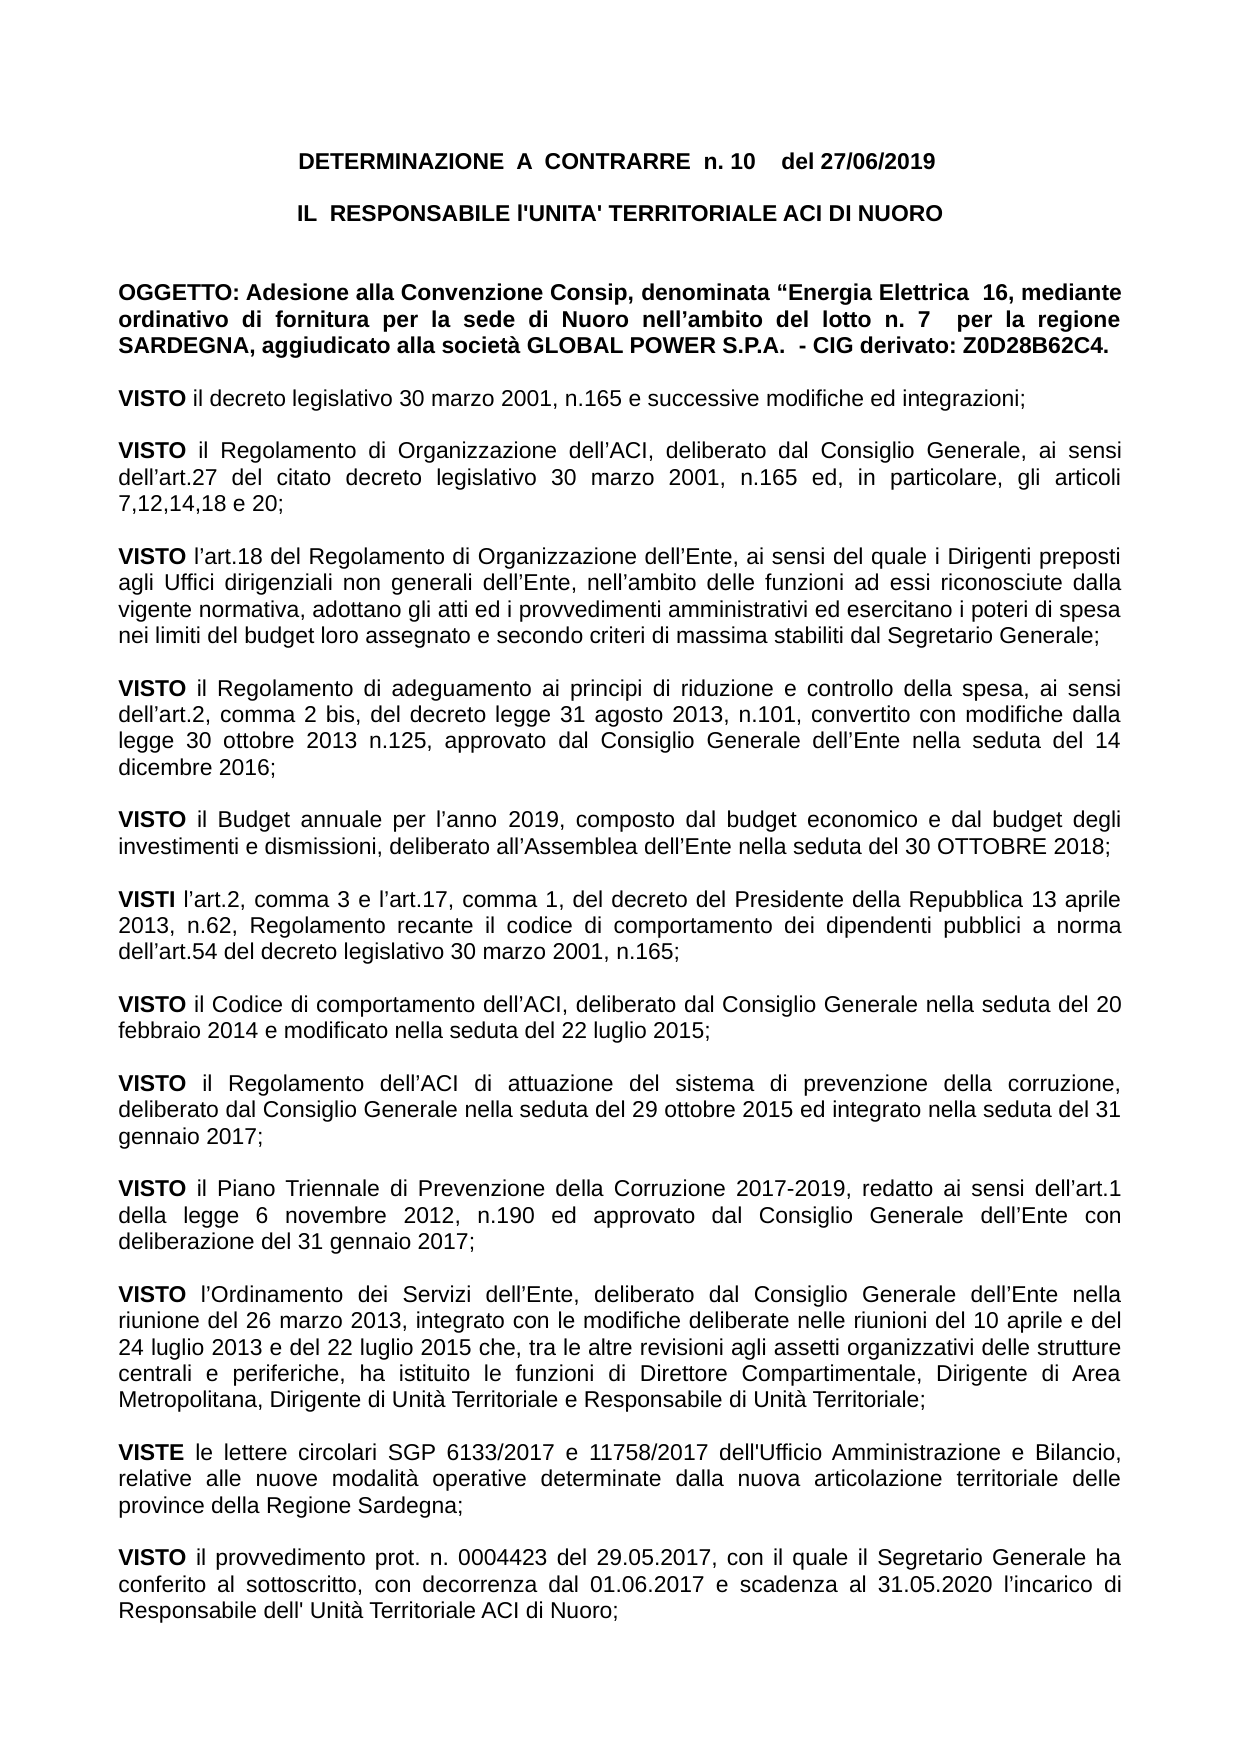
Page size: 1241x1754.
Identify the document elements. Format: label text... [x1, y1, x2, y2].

text VISTO l’Ordinamento dei Servizi dell’Ente, deliberato dal Consiglio Generale dell’Ente nella riunione del 26 marzo 2013, integrato con le modifiche deliberate nelle riunioni del 10 aprile e del 24 luglio 2013 e del 22 luglio 2015 che, tra le altre revisioni agli assetti organizzativi delle strutture centrali e periferiche, ha istituito le funzioni di Direttore Compartimentale, Dirigente di Area Metropolitana, Dirigente di Unità Territoriale e Responsabile di Unità Territoriale; [118, 1281, 1122, 1413]
text DETERMINAZIONE A CONTRARRE n. 10 del 27/06/2019 [118, 148, 1122, 174]
text VISTO l’art.18 del Regolamento di Organizzazione dell’Ente, ai sensi del quale i Dirigenti preposti agli Uffici dirigenziali non generali dell’Ente, nell’ambito delle funzioni ad essi riconosciute dalla vigente normativa, adottano gli atti ed i provvedimenti amministrativi ed esercitano i poteri di spesa nei limiti del budget loro assegnato e secondo criteri di massima stabiliti dal Segretario Generale; [118, 543, 1122, 648]
text VISTO il Regolamento dell’ACI di attuazione del sistema di prevenzione della corruzione, deliberato dal Consiglio Generale nella seduta del 29 ottobre 2015 ed integrato nella seduta del 31 gennaio 2017; [118, 1070, 1122, 1149]
text IL RESPONSABILE l'UNITA' TERRITORIALE ACI DI NUORO [118, 200, 1122, 227]
text OGGETTO: Adesione alla Convenzione Consip, denominata “Energia Elettrica 16, mediante ordinativo di fornitura per la sede di Nuoro nell’ambito del lotto n. 7 per la regione SARDEGNA, aggiudicato alla società GLOBAL POWER S.P.A. - CIG derivato: Z0D28B62C4. [118, 279, 1122, 358]
list VISTO il provvedimento prot. n. 0004423 del 29.05.2017, con il quale il Segretario Generale ha conferito al sottoscritto, con decorrenza dal 01.06.2017 e scadenza al 31.05.2020 l’incarico di Responsabile dell' Unità Territoriale ACI di Nuoro; [118, 1544, 1122, 1623]
subtitle VISTO il Budget annuale per l’anno 2019, composto dal budget economico e dal budget degli investimenti e dismissioni, deliberato all’Assemblea dell’Ente nella seduta del 30 OTTOBRE 2018; [118, 806, 1122, 859]
text VISTO il Regolamento di Organizzazione dell’ACI, deliberato dal Consiglio Generale, ai sensi dell’art.27 del citato decreto legislativo 30 marzo 2001, n.165 ed, in particolare, gli articoli 7,12,14,18 e 20; [118, 437, 1122, 517]
text VISTI l’art.2, comma 3 e l’art.17, comma 1, del decreto del Presidente della Repubblica 13 aprile 2013, n.62, Regolamento recante il codice di comportamento dei dipendenti pubblici a norma dell’art.54 del decreto legislativo 30 marzo 2001, n.165; [118, 886, 1122, 964]
text VISTO il decreto legislativo 30 marzo 2001, n.165 e successive modifiche ed integrazioni; [118, 385, 1122, 411]
text VISTO il Codice di comportamento dell’ACI, deliberato dal Consiglio Generale nella seduta del 20 febbraio 2014 e modificato nella seduta del 22 luglio 2015; [118, 991, 1122, 1044]
text VISTE le lettere circolari SGP 6133/2017 e 11758/2017 dell'Ufficio Amministrazione e Bilancio, relative alle nuove modalità operative determinate dalla nuova articolazione territoriale delle province della Regione Sardegna; [118, 1439, 1122, 1518]
text VISTO il Regolamento di adeguamento ai principi di riduzione e controllo della spesa, ai sensi dell’art.2, comma 2 bis, del decreto legge 31 agosto 2013, n.101, convertito con modifiche dalla legge 30 ottobre 2013 n.125, approvato dal Consiglio Generale dell’Ente nella seduta del 14 dicembre 2016; [118, 675, 1122, 780]
text VISTO il Piano Triennale di Prevenzione della Corruzione 2017-2019, redatto ai sensi dell’art.1 della legge 6 novembre 2012, n.190 ed approvato dal Consiglio Generale dell’Ente con deliberazione del 31 gennaio 2017; [118, 1175, 1122, 1254]
